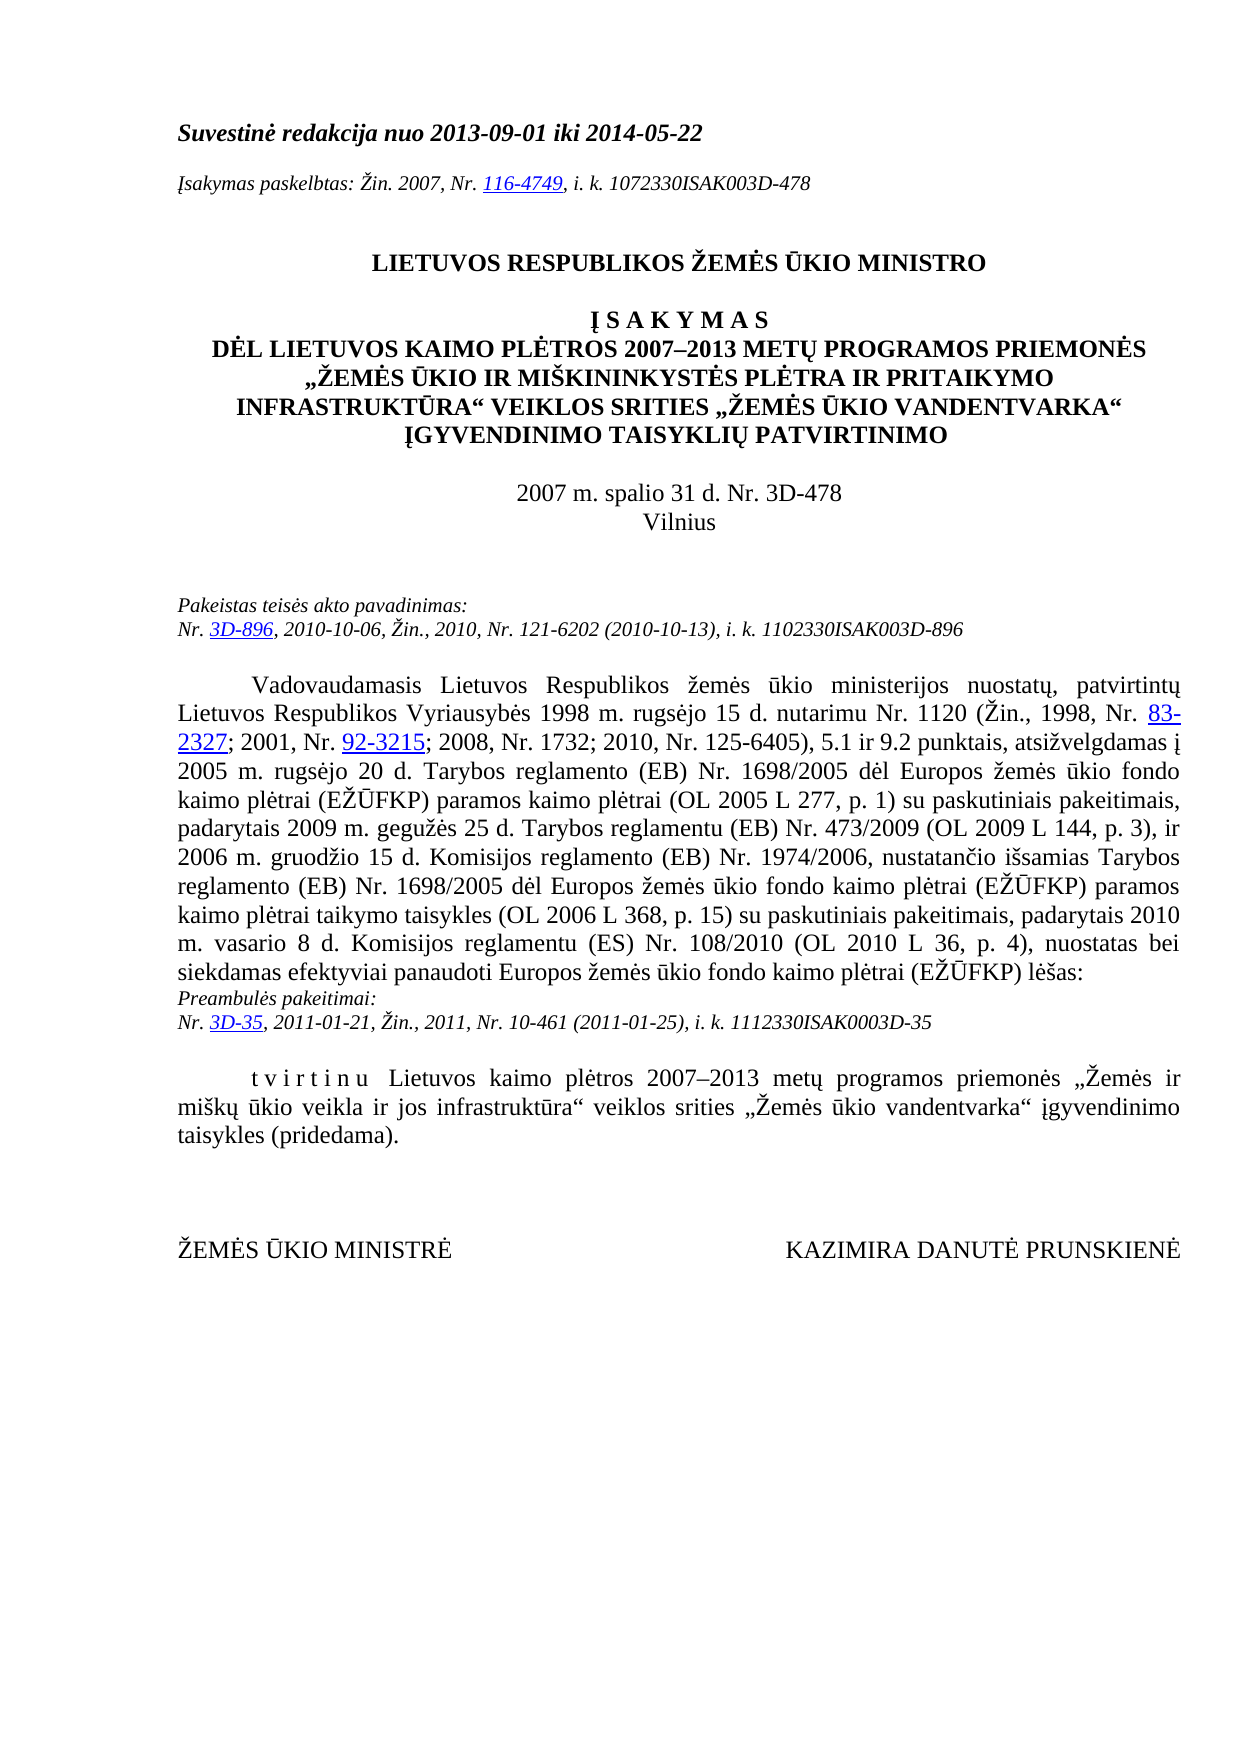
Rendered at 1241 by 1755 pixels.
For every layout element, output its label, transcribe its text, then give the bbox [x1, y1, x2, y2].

text Pakeistas teisės akto pavadinimas: [177, 593, 1181, 617]
text Suvestinė redakcija nuo 2013-09-01 iki 2014-05-22 [177, 118, 1181, 147]
text Į S A K Y M A S [177, 305, 1181, 334]
text LIETUVOS RESPUBLIKOS ŽEMĖS ŪKIO MINISTRO [177, 248, 1181, 277]
text Nr. 3D-896, 2010-10-06, Žin., 2010, Nr. 121-6202 (2010-10-13), i. k. 1102330ISAK003D-896 [177, 617, 1181, 641]
text DĖL LIETUVOS KAIMO PLĖTROS 2007–2013 METŲ PROGRAMOS PRIEMONĖS „ŽEMĖS ŪKIO IR MIŠKININKYSTĖS PLĖTRA IR PRITAIKYMO INFRASTRUKTŪRA“ VEIKLOS SRITIES „ŽEMĖS ŪKIO VANDENTVARKA“ ĮGYVENDINIMO TAISYKLIŲ PATVIRTINIMO [177, 334, 1181, 449]
text Vilnius [177, 507, 1181, 535]
text 2007 m. spalio 31 d. Nr. 3D-478 [177, 478, 1181, 507]
text Nr. 3D-35, 2011-01-21, Žin., 2011, Nr. 10-461 (2011-01-25), i. k. 1112330ISAK0003D-35 [177, 1010, 1181, 1034]
text Įsakymas paskelbtas: Žin. 2007, Nr. 116-4749, i. k. 1072330ISAK003D-478 [177, 171, 1181, 195]
text Vadovaudamasis Lietuvos Respublikos žemės ūkio ministerijos nuostatų, patvirtintų Lietuvos Respublikos Vyriausybės 1998 m. rugsėjo 15 d. nutarimu Nr. 1120 (Žin., 1998, Nr. 83-2327; 2001, Nr. 92-3215; 2008, Nr. 1732; 2010, Nr. 125-6405), 5.1 ir 9.2 punktais, atsižvelgdamas į 2005 m. rugsėjo 20 d. Tarybos reglamento (EB) Nr. 1698/2005 dėl Europos žemės ūkio fondo kaimo plėtrai (EŽŪFKP) paramos kaimo plėtrai (OL 2005 L 277, p. 1) su paskutiniais pakeitimais, padarytais 2009 m. gegužės 25 d. Tarybos reglamentu (EB) Nr. 473/2009 (OL 2009 L 144, p. 3), ir 2006 m. gruodžio 15 d. Komisijos reglamento (EB) Nr. 1974/2006, nustatančio išsamias Tarybos reglamento (EB) Nr. 1698/2005 dėl Europos žemės ūkio fondo kaimo plėtrai (EŽŪFKP) paramos kaimo plėtrai taikymo taisykles (OL 2006 L 368, p. 15) su paskutiniais pakeitimais, padarytais 2010 m. vasario 8 d. Komisijos reglamentu (ES) Nr. 108/2010 (OL 2010 L 36, p. 4), nuostatas bei siekdamas efektyviai panaudoti Europos žemės ūkio fondo kaimo plėtrai (EŽŪFKP) lėšas: [177, 670, 1181, 986]
text tvirtinu Lietuvos kaimo plėtros 2007–2013 metų programos priemonės „Žemės ir miškų ūkio veikla ir jos infrastruktūra“ veiklos srities „Žemės ūkio vandentvarka“ įgyvendinimo taisykles (pridedama). [177, 1063, 1181, 1149]
text ŽEMĖS ŪKIO MINISTRĖ KAZIMIRA DANUTĖ PRUNSKIENĖ [177, 1235, 1181, 1264]
text Preambulės pakeitimai: [177, 986, 1181, 1010]
